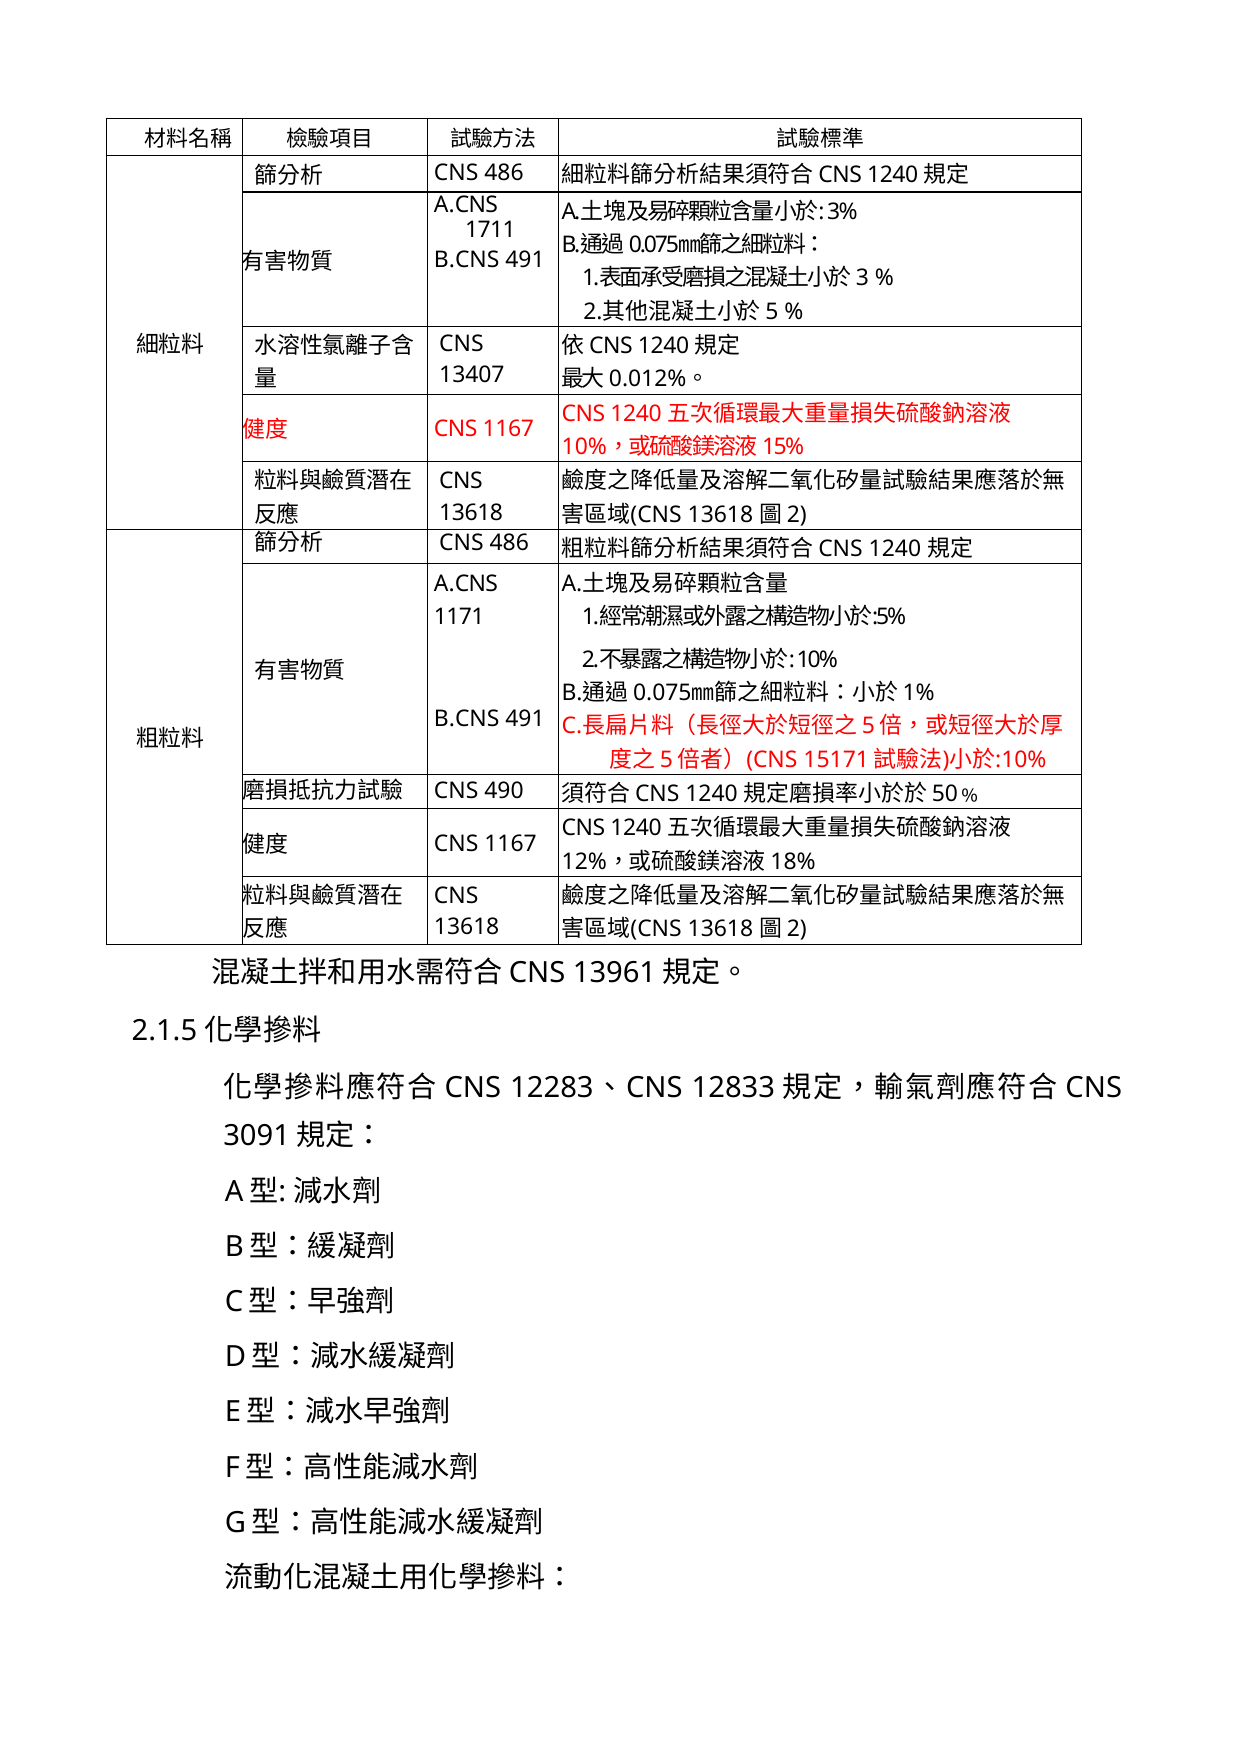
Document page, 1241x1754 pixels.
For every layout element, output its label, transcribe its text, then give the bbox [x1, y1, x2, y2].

table_cell CNS 486 [428, 530, 558, 563]
table_cell 鹼度之降低量及溶解二氧化矽量試驗結果應落於無害區域(CNS 13618 圖2) [559, 877, 1081, 943]
table_cell 依CNS 1240 規定 最大0.012%。 [559, 327, 1081, 393]
subtitle E型：減水早強劑 [224, 1385, 1122, 1431]
subtitle 化學摻料應符合CNS 12283、CNS 12833規定，輸氣劑應符合CNS 3091規定： [131, 1059, 1122, 1155]
table_header 試驗方法 [428, 119, 558, 155]
table_cell CNS 13407 [428, 327, 558, 393]
table_cell A.土塊及易碎顆粒含量 1.經常潮濕或外露之構造物小於:5% 2.不暴露之構造物小於: 10% B.通過0.075㎜篩之細粒料：小於1% C.長扁片料（長徑大於短徑之5倍，或短徑大於厚度之5倍者）(CNS 15171試驗法)小於:10% [559, 564, 1081, 774]
table_cell CNS 1240 五次循環最大重量損失硫酸鈉溶液10%，或硫酸鎂溶液15% [559, 395, 1081, 461]
subtitle F型：高性能減水劑 [224, 1440, 1122, 1486]
table_cell A.CNS 1171 B.CNS 491 [428, 564, 558, 774]
table_cell 篩分析 [243, 530, 427, 563]
table_cell 細粒料篩分析結果須符合CNS 1240 規定 [559, 156, 1081, 191]
table_cell 鹼度之降低量及溶解二氧化矽量試驗結果應落於無害區域(CNS 13618 圖2) [559, 462, 1081, 529]
table_cell 粗粒料 [107, 530, 242, 943]
table_cell 細粒料 [107, 156, 242, 529]
table_cell CNS 13618 [428, 462, 558, 529]
subtitle B型：緩凝劑 [224, 1219, 1122, 1265]
subtitle D型：減水緩凝劑 [224, 1330, 1122, 1376]
subtitle A型: 減水劑 [224, 1164, 1122, 1210]
table_cell 粒料與鹼質潛在反應 [243, 462, 427, 529]
subtitle 流動化混凝土用化學摻料： [224, 1551, 1122, 1597]
table_cell 有害物質 [243, 193, 427, 326]
table_cell CNS 490 [428, 775, 558, 808]
table_cell CNS 486 [428, 156, 558, 191]
table_cell CNS 1167 [428, 809, 558, 876]
table_cell 健度 [243, 395, 427, 461]
table_cell CNS 1240 五次循環最大重量損失硫酸鈉溶液12%，或硫酸鎂溶液18% [559, 809, 1081, 876]
table_cell 篩分析 [243, 156, 427, 191]
table_header 試驗標準 [559, 119, 1081, 155]
subtitle 混凝土拌和用水需符合CNS 13961規定。 [196, 118, 1122, 992]
table_cell CNS 1167 [428, 395, 558, 461]
table_cell CNS 13618 [428, 877, 558, 943]
table_cell 健度 [243, 809, 427, 876]
subtitle C型：早強劑 [224, 1275, 1122, 1321]
table_header 材料名稱 [107, 119, 242, 155]
table_cell A.土塊及易碎顆粒含量小於: 3% B.通過0.075㎜篩之細粒料： 1.表面承受磨損之混凝土小於3 % 2.其他混凝土小於5 % [559, 193, 1081, 326]
subtitle G型：高性能減水緩凝劑 [224, 1496, 1122, 1541]
table_header 檢驗項目 [243, 119, 427, 155]
table_cell A.CNS 1711 B.CNS 491 [428, 193, 558, 326]
subtitle 2.1.5 化學摻料 [131, 1002, 1122, 1050]
table_cell 磨損抵抗力試驗 [243, 775, 427, 808]
table_cell 有害物質 [243, 564, 427, 774]
table_cell 粒料與鹼質潛在反應 [243, 877, 427, 943]
table_cell 須符合CNS 1240 規定磨損率小於於50﹪ [559, 775, 1081, 808]
table_cell 粗粒料篩分析結果須符合CNS 1240 規定 [559, 530, 1081, 563]
table_cell 水溶性氯離子含量 [243, 327, 427, 393]
